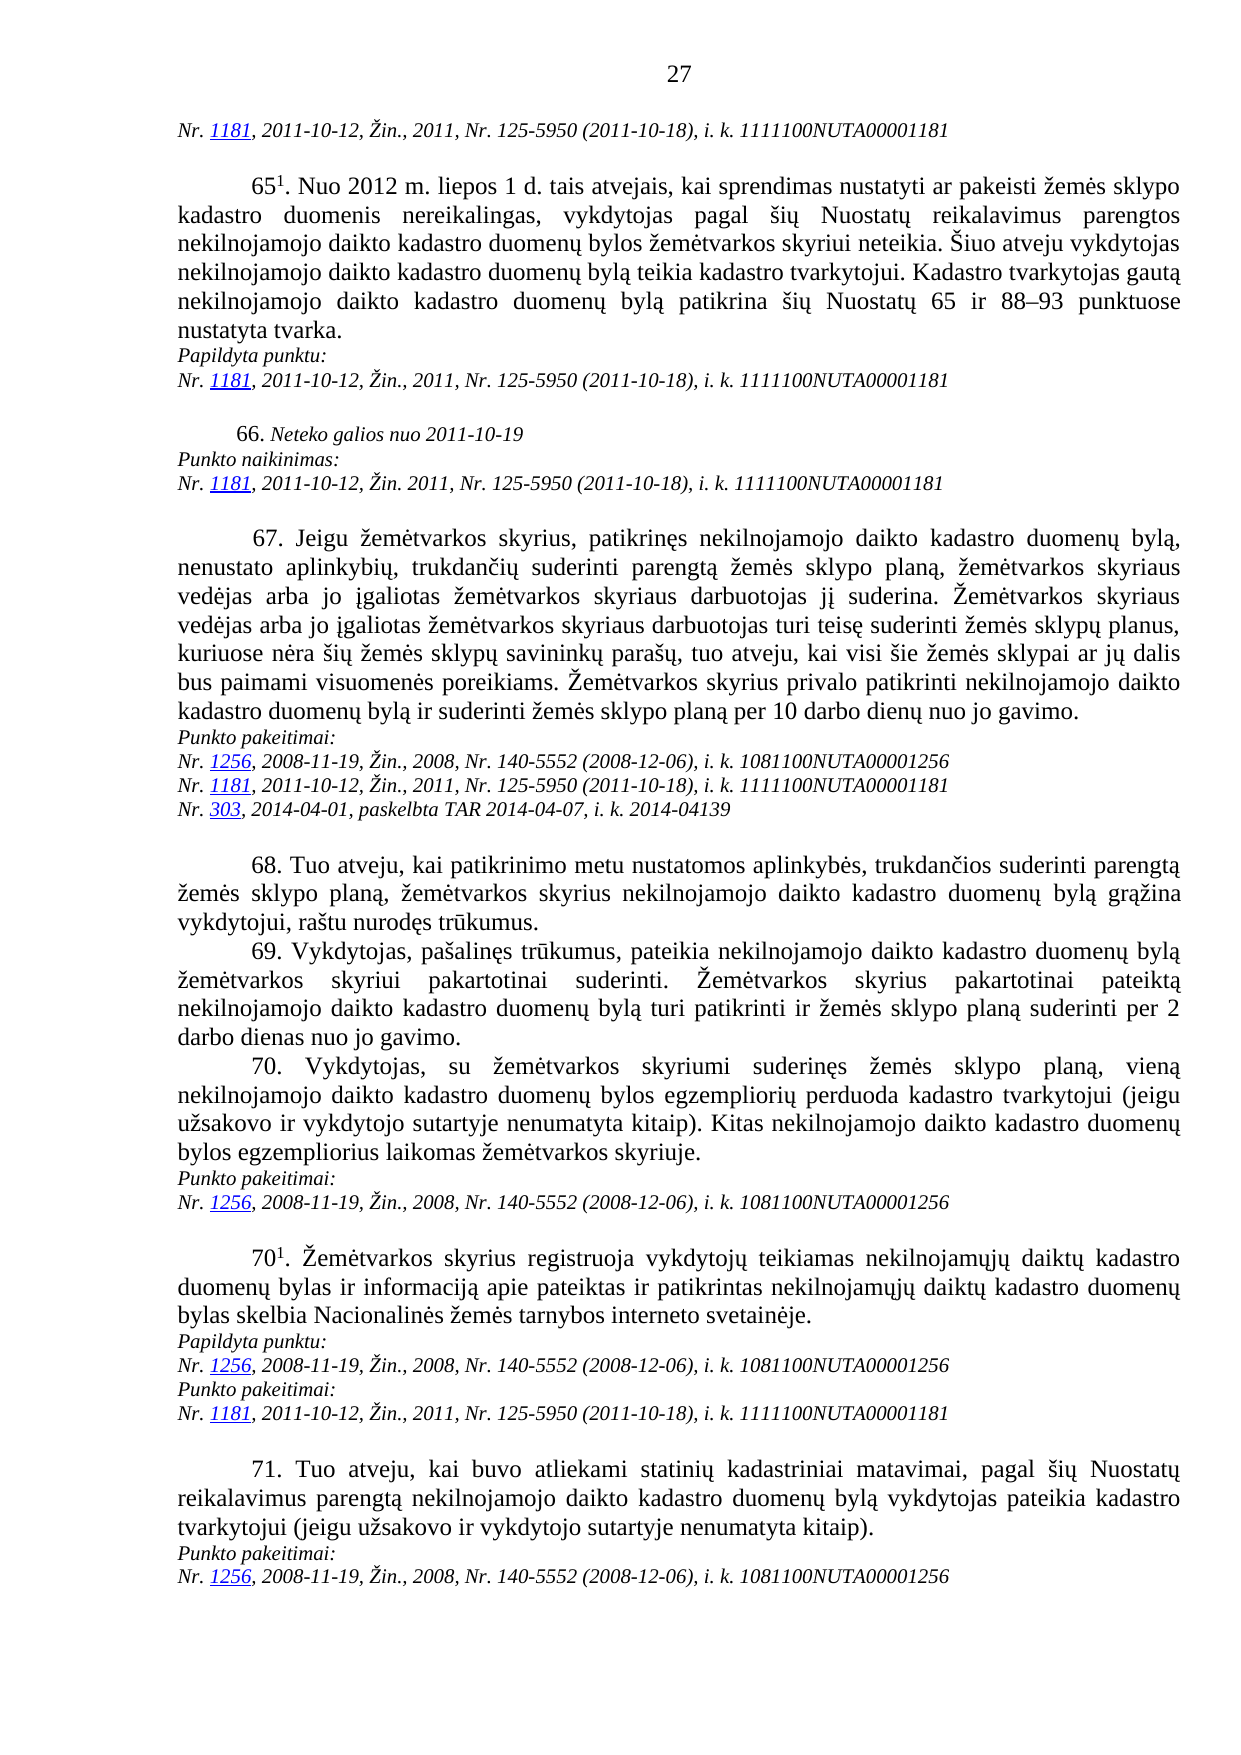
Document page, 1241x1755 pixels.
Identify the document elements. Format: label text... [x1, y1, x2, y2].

text 701. Žemėtvarkos skyrius registruoja vykdytojų teikiamas nekilnojamųjų daiktų kadastro duomenų bylas ir informaciją apie pateiktas ir patikrintas nekilnojamųjų daiktų kadastro duomenų bylas skelbia Nacionalinės žemės tarnybos interneto svetainėje. [177, 1243, 1181, 1329]
text Punkto pakeitimai: [177, 1377, 1181, 1401]
text Punkto naikinimas: [177, 447, 1181, 471]
text Nr. 1256, 2008-11-19, Žin., 2008, Nr. 140-5552 (2008-12-06), i. k. 1081100NUTA00001256 [177, 1353, 1181, 1377]
text Punkto pakeitimai: [177, 725, 1181, 749]
text 651. Nuo 2012 m. liepos 1 d. tais atvejais, kai sprendimas nustatyti ar pakeisti žemės sklypo kadastro duomenis nereikalingas, vykdytojas pagal šių Nuostatų reikalavimus parengtos nekilnojamojo daikto kadastro duomenų bylos žemėtvarkos skyriui neteikia. Šiuo atveju vykdytojas nekilnojamojo daikto kadastro duomenų bylą teikia kadastro tvarkytojui. Kadastro tvarkytojas gautą nekilnojamojo daikto kadastro duomenų bylą patikrina šių Nuostatų 65 ir 88–93 punktuose nustatyta tvarka. [177, 171, 1181, 343]
text Papildyta punktu: [177, 343, 1181, 367]
text 68. Tuo atveju, kai patikrinimo metu nustatomos aplinkybės, trukdančios suderinti parengtą žemės sklypo planą, žemėtvarkos skyrius nekilnojamojo daikto kadastro duomenų bylą grąžina vykdytojui, raštu nurodęs trūkumus. [177, 850, 1181, 936]
text 67. Jeigu žemėtvarkos skyrius, patikrinęs nekilnojamojo daikto kadastro duomenų bylą, nenustato aplinkybių, trukdančių suderinti parengtą žemės sklypo planą, žemėtvarkos skyriaus vedėjas arba jo įgaliotas žemėtvarkos skyriaus darbuotojas jį suderina. Žemėtvarkos skyriaus vedėjas arba jo įgaliotas žemėtvarkos skyriaus darbuotojas turi teisę suderinti žemės sklypų planus, kuriuose nėra šių žemės sklypų savininkų parašų, tuo atveju, kai visi šie žemės sklypai ar jų dalis bus paimami visuomenės poreikiams. Žemėtvarkos skyrius privalo patikrinti nekilnojamojo daikto kadastro duomenų bylą ir suderinti žemės sklypo planą per 10 darbo dienų nuo jo gavimo. [177, 523, 1181, 725]
text Nr. 1181, 2011-10-12, Žin., 2011, Nr. 125-5950 (2011-10-18), i. k. 1111100NUTA00001181 [177, 367, 1181, 392]
text Nr. 1181, 2011-10-12, Žin., 2011, Nr. 125-5950 (2011-10-18), i. k. 1111100NUTA00001181 [177, 118, 1181, 142]
text Nr. 1181, 2011-10-12, Žin. 2011, Nr. 125-5950 (2011-10-18), i. k. 1111100NUTA00001181 [177, 471, 1181, 495]
text 70. Vykdytojas, su žemėtvarkos skyriumi suderinęs žemės sklypo planą, vieną nekilnojamojo daikto kadastro duomenų bylos egzempliorių perduoda kadastro tvarkytojui (jeigu užsakovo ir vykdytojo sutartyje nenumatyta kitaip). Kitas nekilnojamojo daikto kadastro duomenų bylos egzempliorius laikomas žemėtvarkos skyriuje. [177, 1051, 1181, 1166]
text Nr. 1256, 2008-11-19, Žin., 2008, Nr. 140-5552 (2008-12-06), i. k. 1081100NUTA00001256 [177, 1564, 1181, 1588]
text Punkto pakeitimai: [177, 1166, 1181, 1190]
text 71. Tuo atveju, kai buvo atliekami statinių kadastriniai matavimai, pagal šių Nuostatų reikalavimus parengtą nekilnojamojo daikto kadastro duomenų bylą vykdytojas pateikia kadastro tvarkytojui (jeigu užsakovo ir vykdytojo sutartyje nenumatyta kitaip). [177, 1454, 1181, 1540]
text 66. Neteko galios nuo 2011-10-19 [177, 420, 1181, 447]
text Nr. 1256, 2008-11-19, Žin., 2008, Nr. 140-5552 (2008-12-06), i. k. 1081100NUTA00001256 [177, 1190, 1181, 1214]
text Nr. 1181, 2011-10-12, Žin., 2011, Nr. 125-5950 (2011-10-18), i. k. 1111100NUTA00001181 [177, 1401, 1181, 1425]
text Nr. 1256, 2008-11-19, Žin., 2008, Nr. 140-5552 (2008-12-06), i. k. 1081100NUTA00001256 [177, 749, 1181, 773]
text Nr. 1181, 2011-10-12, Žin., 2011, Nr. 125-5950 (2011-10-18), i. k. 1111100NUTA00001181 [177, 773, 1181, 797]
text 69. Vykdytojas, pašalinęs trūkumus, pateikia nekilnojamojo daikto kadastro duomenų bylą žemėtvarkos skyriui pakartotinai suderinti. Žemėtvarkos skyrius pakartotinai pateiktą nekilnojamojo daikto kadastro duomenų bylą turi patikrinti ir žemės sklypo planą suderinti per 2 darbo dienas nuo jo gavimo. [177, 936, 1181, 1051]
text Punkto pakeitimai: [177, 1540, 1181, 1564]
text Nr. 303, 2014-04-01, paskelbta TAR 2014-04-07, i. k. 2014-04139 [177, 797, 1181, 821]
text Papildyta punktu: [177, 1329, 1181, 1353]
